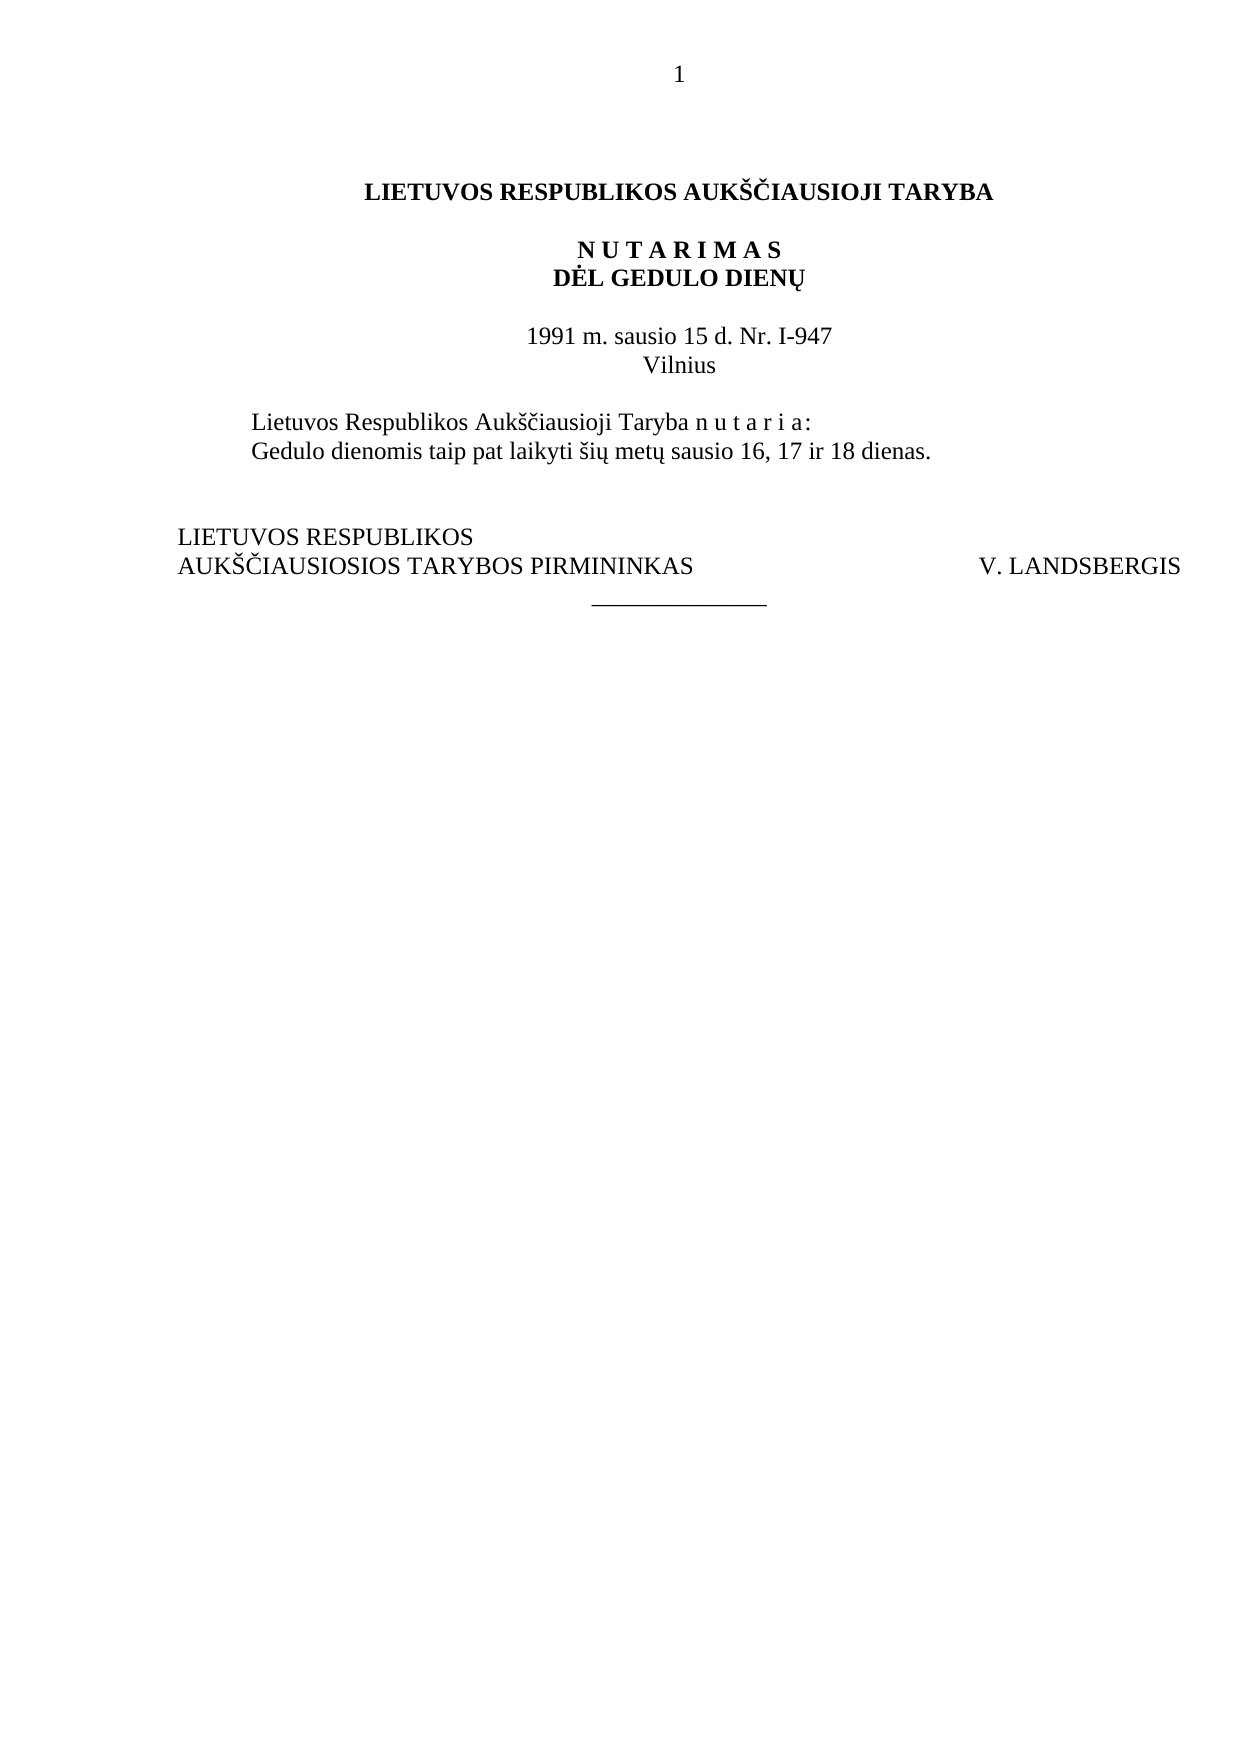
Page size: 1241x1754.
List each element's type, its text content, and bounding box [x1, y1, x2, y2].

text Vilnius [177, 350, 1181, 378]
text 1991 m. sausio 15 d. Nr. I-947 [177, 321, 1181, 350]
text Gedulo dienomis taip pat laikyti šių metų sausio 16, 17 ir 18 dienas. [177, 436, 1181, 465]
text ______________ [177, 580, 1181, 608]
text N U T A R I M A S [177, 235, 1181, 263]
text AUKŠČIAUSIOSIOS TARYBOS PIRMININKAS V. LANDSBERGIS [177, 551, 1181, 580]
text DĖL GEDULO DIENŲ [177, 263, 1181, 292]
text Lietuvos Respublikos Aukščiausioji Taryba nutaria: [177, 407, 1181, 436]
text LIETUVOS RESPUBLIKOS [177, 522, 1181, 551]
text LIETUVOS RESPUBLIKOS AUKŠČIAUSIOJI TARYBA [177, 177, 1181, 206]
